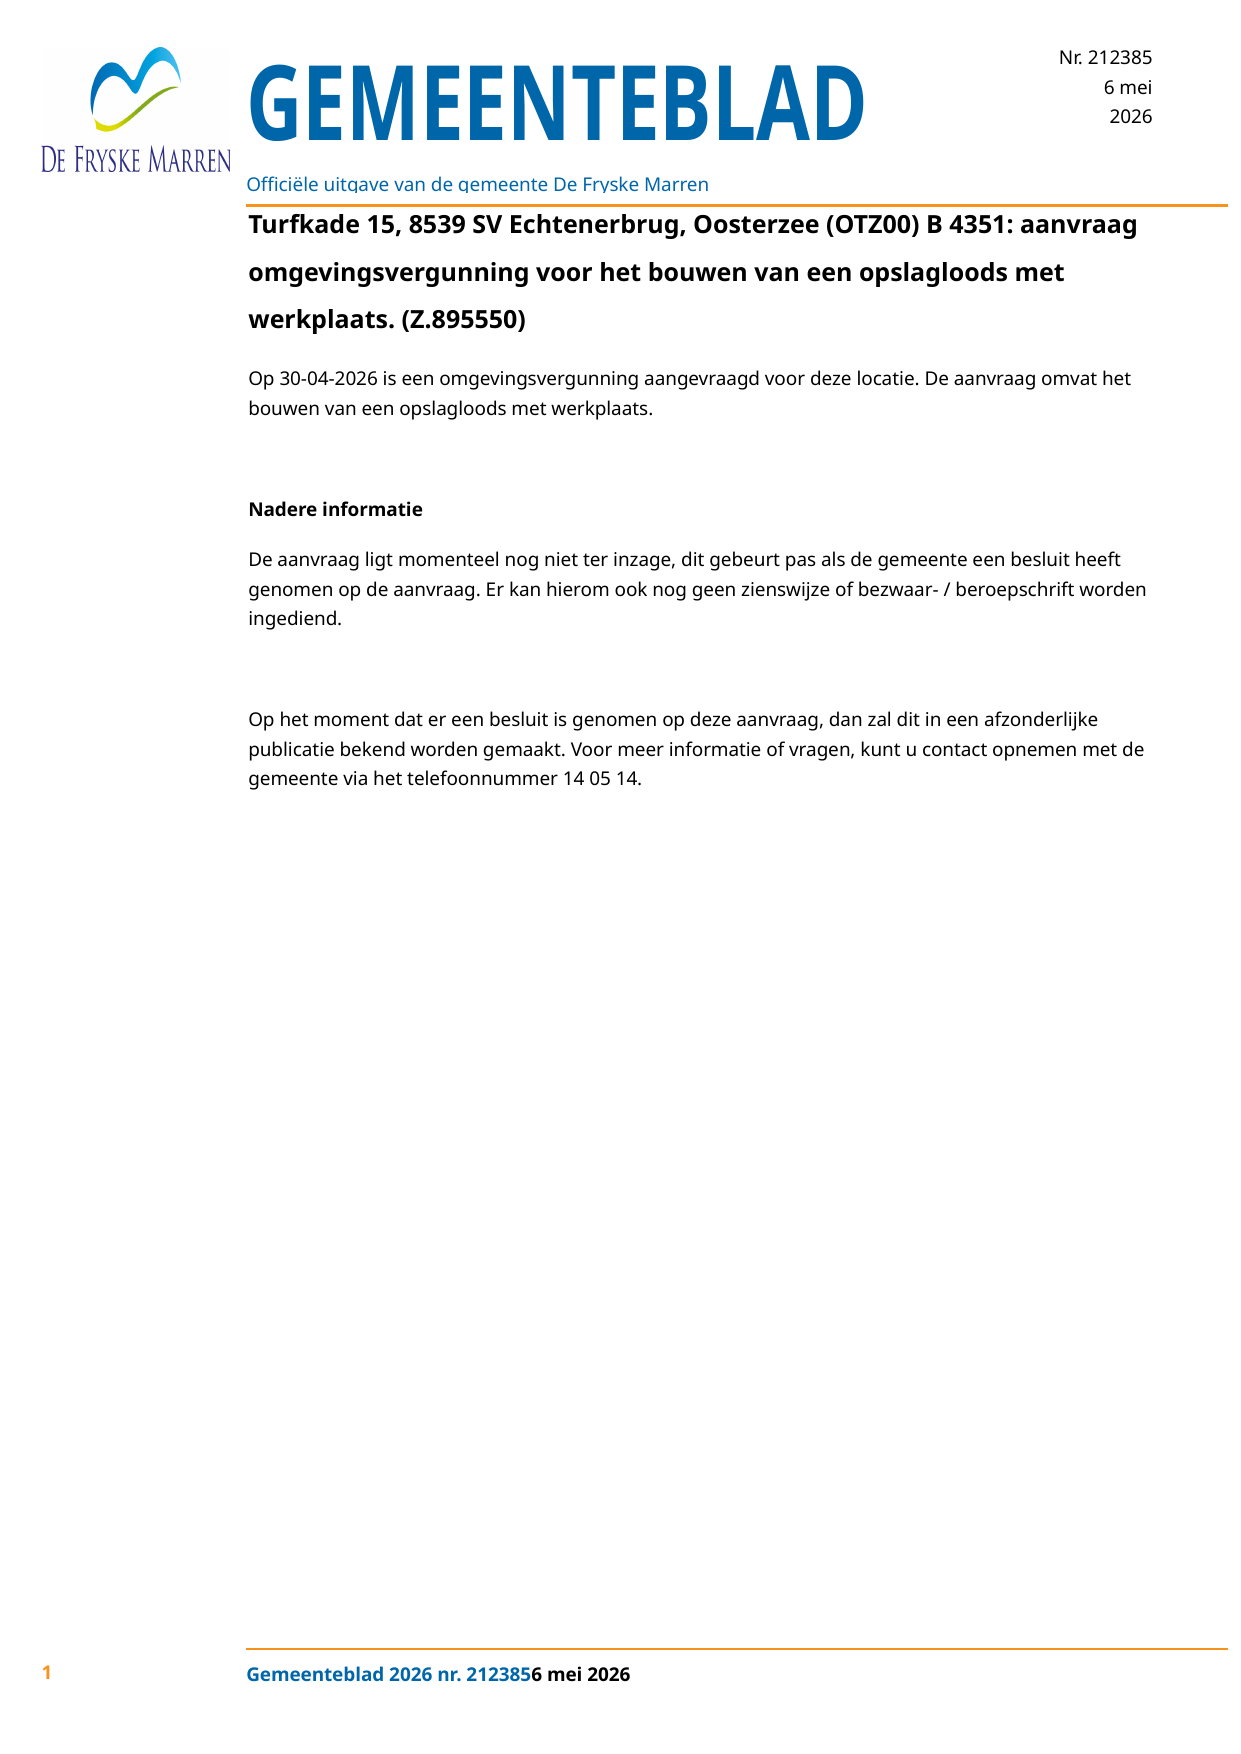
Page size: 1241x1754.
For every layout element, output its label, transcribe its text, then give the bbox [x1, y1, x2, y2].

text Op 30-04-2026 is een omgevingsvergunning aangevraagd voor deze locatie. De aanvraag omvat het bouwen van een opslagloods met werkplaats. [248, 366, 1152, 421]
picture [41, 47, 231, 172]
text De aanvraag ligt momenteel nog niet ter inzage, dit gebeurt pas als de gemeente een besluit heeft genomen op de aanvraag. Er kan hierom ook nog geen zienswijze of bezwaar- / beroepschrift worden ingediend. [248, 546, 1152, 631]
text Turfkade 15, 8539 SV Echtenerbrug, Oosterzee (OTZ00) B 4351: aanvraag omgevingsvergunning voor het bouwen van een opslagloods met werkplaats. (Z.895550) [248, 207, 1152, 336]
text Nadere informatie [248, 496, 1152, 522]
text Op het moment dat er een besluit is genomen op deze aanvraag, dan zal dit in een afzonderlijke publicatie bekend worden gemaakt. Voor meer informatie of vragen, kunt u contact opnemen met de gemeente via het telefoonnummer 14 05 14. [248, 706, 1152, 791]
